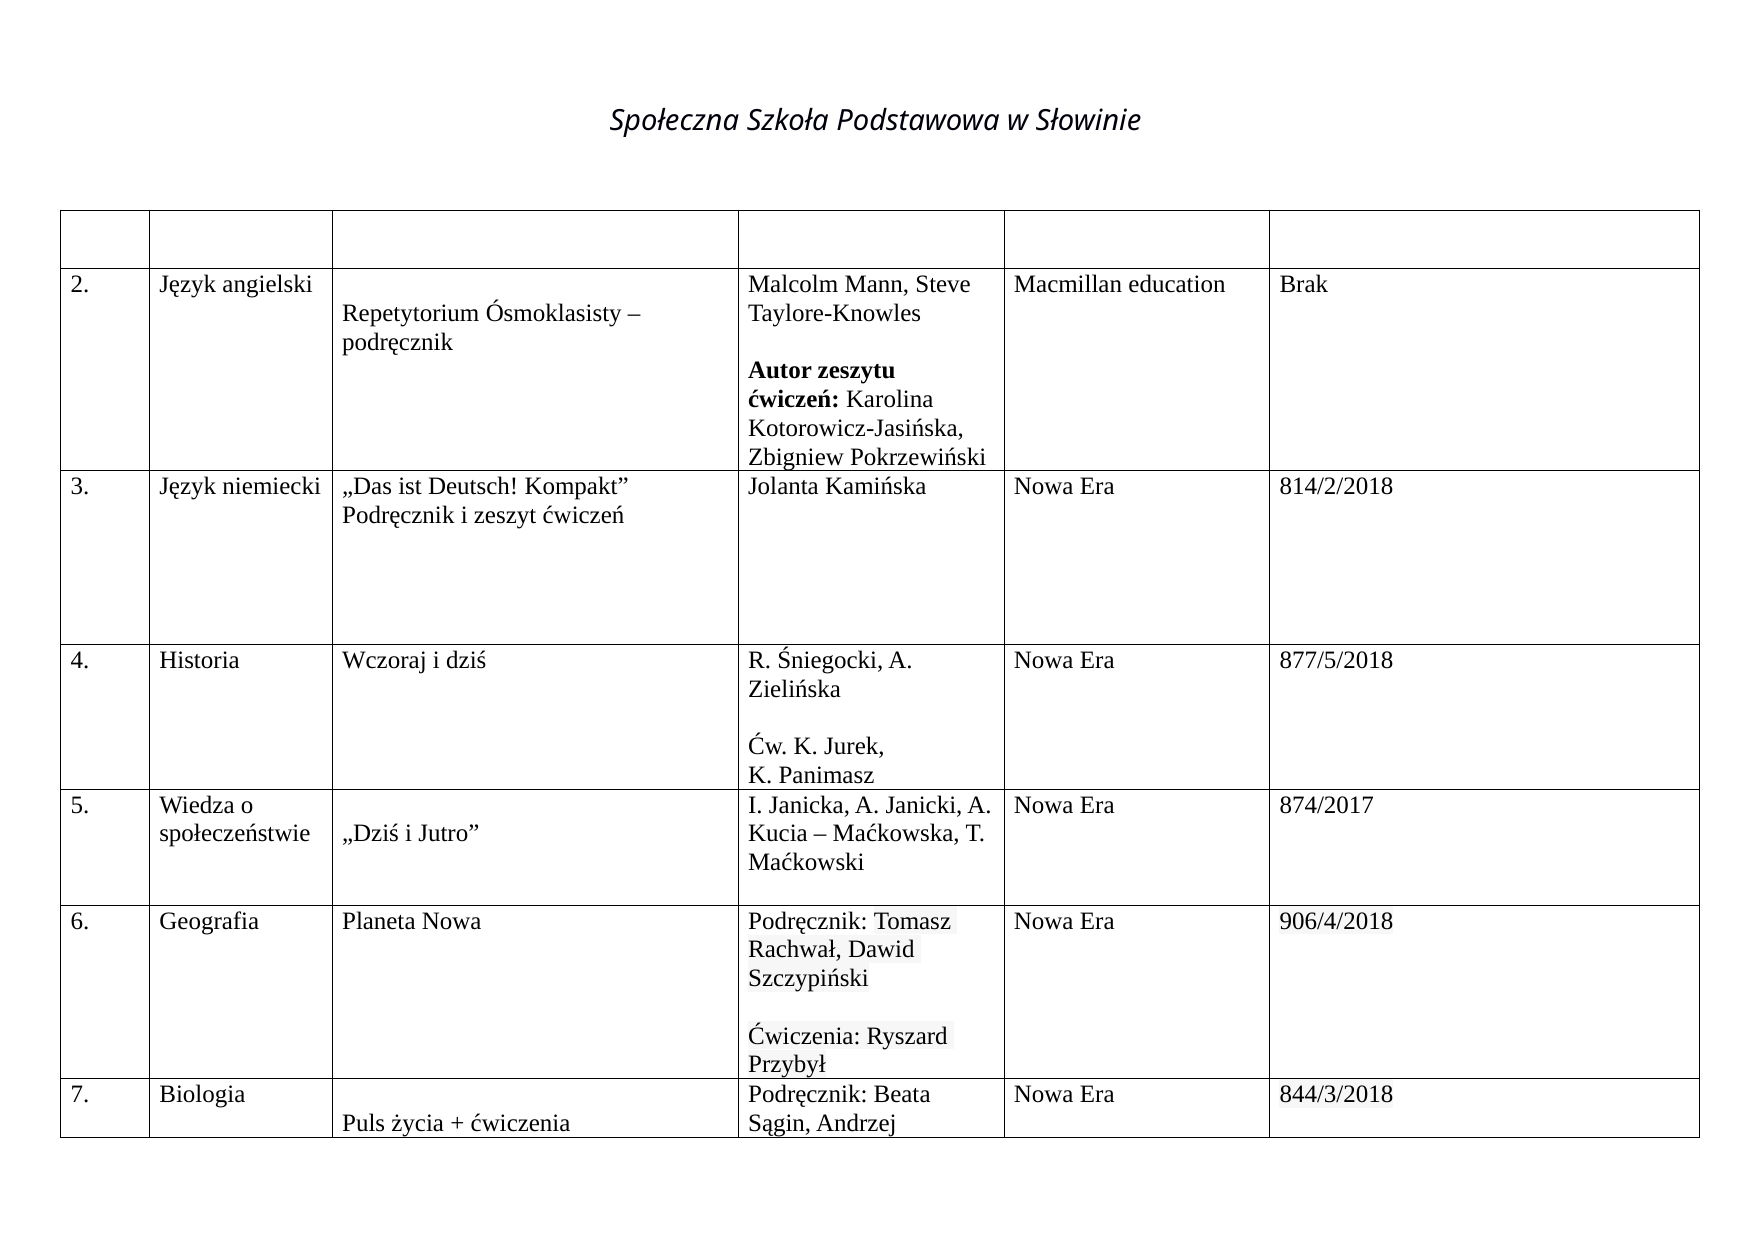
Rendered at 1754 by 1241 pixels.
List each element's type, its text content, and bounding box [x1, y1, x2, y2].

table_cell [739, 211, 1004, 268]
table_cell 906/4/2018 [1270, 906, 1699, 1078]
table_cell 3. [61, 471, 149, 644]
table_cell Biologia [150, 1079, 332, 1137]
table_cell Nowa Era [1005, 471, 1269, 644]
table_cell [150, 211, 332, 268]
table_cell Wczoraj i dziś [333, 645, 738, 789]
table_cell Nowa Era [1005, 906, 1269, 1078]
table_cell I. Janicka, A. Janicki, A. Kucia – Maćkowska, T. Maćkowski [739, 790, 1004, 905]
table_cell [333, 211, 738, 268]
table_cell [61, 211, 149, 268]
table_cell Brak [1270, 269, 1699, 470]
table_cell Malcolm Mann, Steve Taylore-Knowles Autor zeszytu ćwiczeń: Karolina Kotorowicz-Jasińska, Zbigniew Pokrzewiński [739, 269, 1004, 470]
table_cell R. Śniegocki, A. Zielińska Ćw. K. Jurek, K. Panimasz [739, 645, 1004, 789]
table_cell [1005, 211, 1269, 268]
table_cell Wiedza o społeczeństwie [150, 790, 332, 905]
table_cell 6. [61, 906, 149, 1078]
table_cell „Dziś i Jutro” [333, 790, 738, 905]
table_cell Macmillan education [1005, 269, 1269, 470]
table_cell Język niemiecki [150, 471, 332, 644]
table_cell 844/3/2018 [1270, 1079, 1699, 1137]
table_cell Geografia [150, 906, 332, 1078]
table_cell 5. [61, 790, 149, 905]
table_cell „Das ist Deutsch! Kompakt” Podręcznik i zeszyt ćwiczeń [333, 471, 738, 644]
table_cell Nowa Era [1005, 1079, 1269, 1137]
table_cell 4. [61, 645, 149, 789]
table_cell 874/2017 [1270, 790, 1699, 905]
table_cell Nowa Era [1005, 790, 1269, 905]
table_cell Jolanta Kamińska [739, 471, 1004, 644]
table_cell 7. [61, 1079, 149, 1137]
table_cell Nowa Era [1005, 645, 1269, 789]
table_cell 814/2/2018 [1270, 471, 1699, 644]
table_cell Język angielski [150, 269, 332, 470]
table_cell Puls życia + ćwiczenia [333, 1079, 738, 1137]
table_cell Planeta Nowa [333, 906, 738, 1078]
table_cell 2. [61, 269, 149, 470]
table_cell Repetytorium Ósmoklasisty – podręcznik [333, 269, 738, 470]
table_cell Podręcznik: Beata Sągin, Andrzej [739, 1079, 1004, 1137]
table_cell Podręcznik: Tomasz Rachwał, Dawid Szczypiński Ćwiczenia: Ryszard Przybył [739, 906, 1004, 1078]
table_cell [1270, 211, 1699, 268]
table_cell 877/5/2018 [1270, 645, 1699, 789]
table_cell Historia [150, 645, 332, 789]
